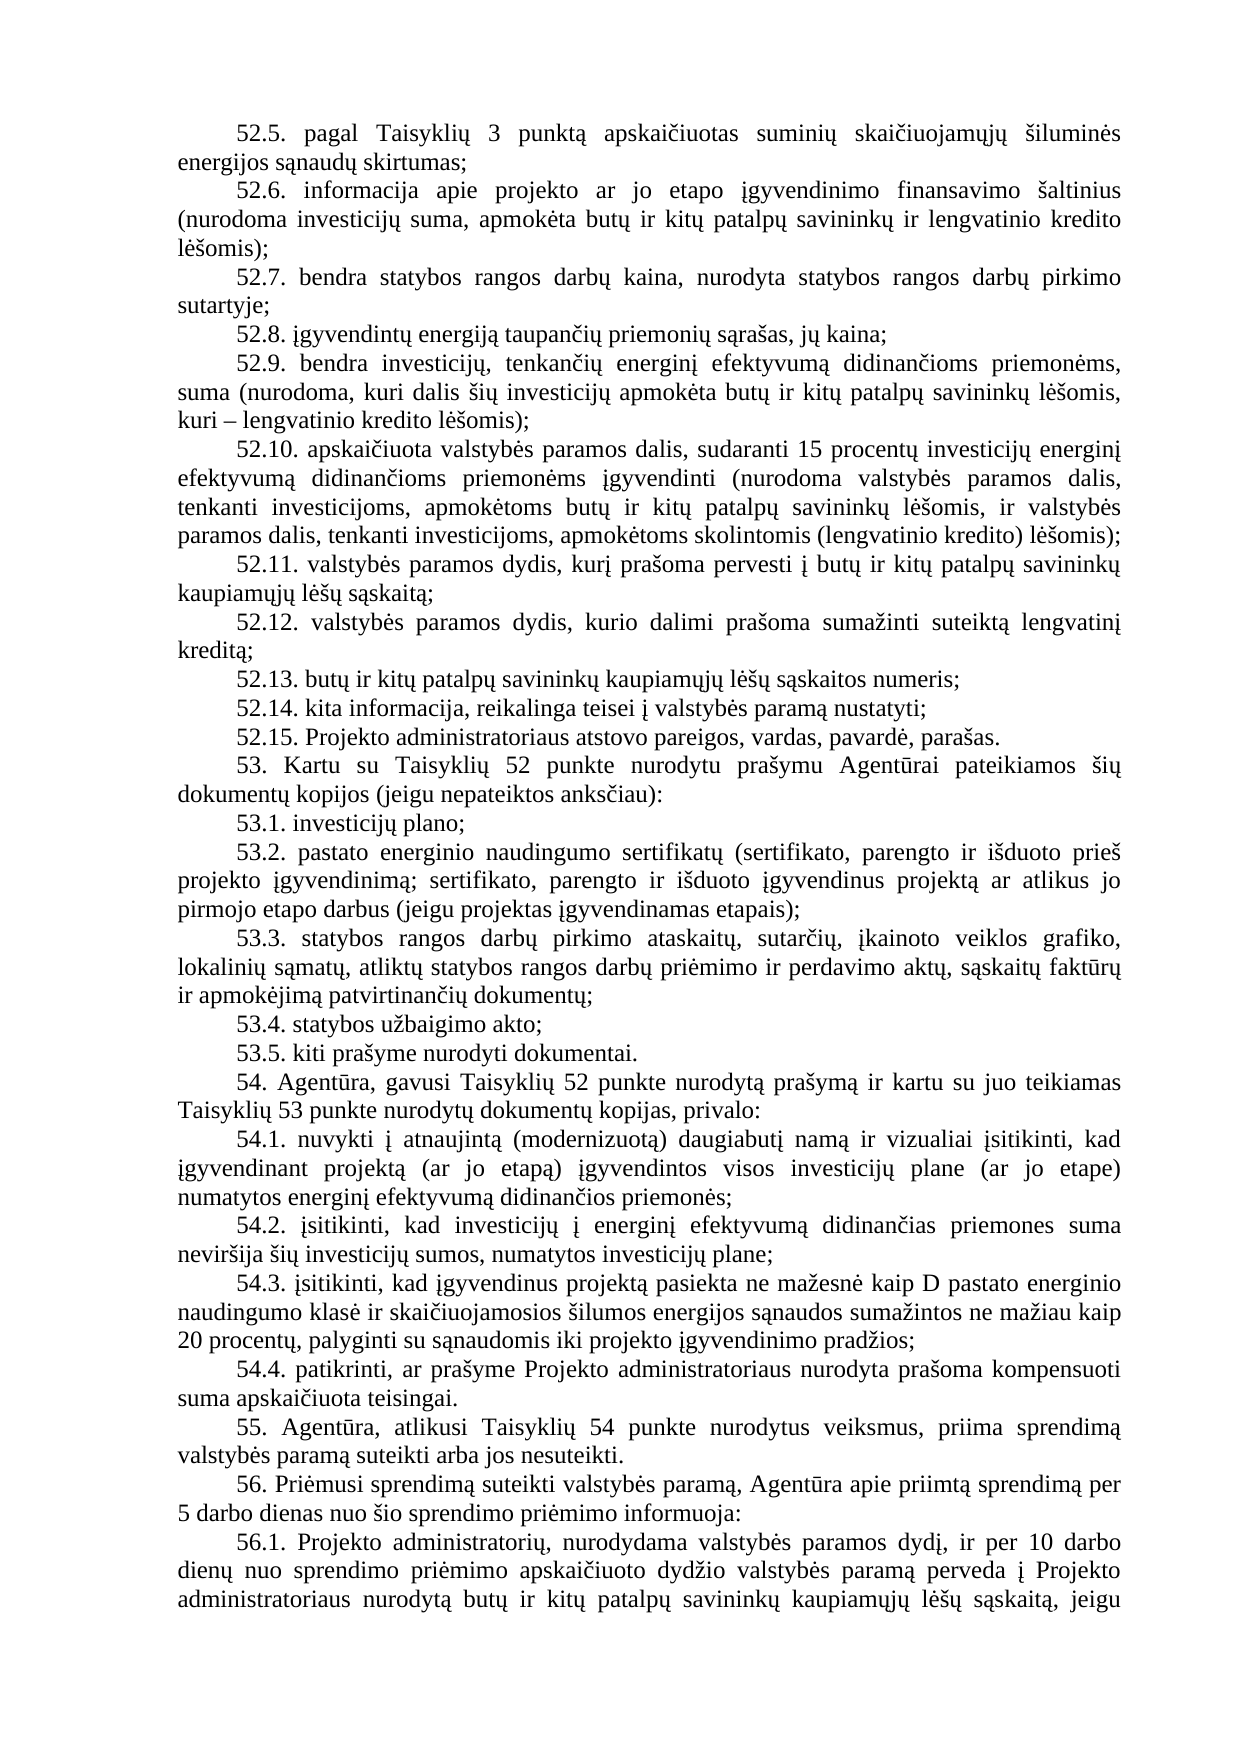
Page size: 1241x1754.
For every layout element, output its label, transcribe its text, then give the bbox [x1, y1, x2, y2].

text 52.12. valstybės paramos dydis, kurio dalimi prašoma sumažinti suteiktą lengvatinį kreditą; [177, 607, 1122, 664]
text 53. Kartu su Taisyklių 52 punkte nurodytu prašymu Agentūrai pateikiamos šių dokumentų kopijos (jeigu nepateiktos anksčiau): [177, 751, 1122, 808]
text 52.13. butų ir kitų patalpų savininkų kaupiamųjų lėšų sąskaitos numeris; [177, 664, 1122, 693]
text 56. Priėmusi sprendimą suteikti valstybės paramą, Agentūra apie priimtą sprendimą per 5 darbo dienas nuo šio sprendimo priėmimo informuoja: [177, 1469, 1122, 1527]
text 52.9. bendra investicijų, tenkančių energinį efektyvumą didinančioms priemonėms, suma (nurodoma, kuri dalis šių investicijų apmokėta butų ir kitų patalpų savininkų lėšomis, kuri – lengvatinio kredito lėšomis); [177, 348, 1122, 434]
text 53.3. statybos rangos darbų pirkimo ataskaitų, sutarčių, įkainoto veiklos grafiko, lokalinių sąmatų, atliktų statybos rangos darbų priėmimo ir perdavimo aktų, sąskaitų faktūrų ir apmokėjimą patvirtinančių dokumentų; [177, 923, 1122, 1009]
text 52.8. įgyvendintų energiją taupančių priemonių sąrašas, jų kaina; [177, 319, 1122, 348]
text 52.5. pagal Taisyklių 3 punktą apskaičiuotas suminių skaičiuojamųjų šiluminės energijos sąnaudų skirtumas; [177, 118, 1122, 176]
text 54.4. patikrinti, ar prašyme Projekto administratoriaus nurodyta prašoma kompensuoti suma apskaičiuota teisingai. [177, 1354, 1122, 1412]
text 53.4. statybos užbaigimo akto; [177, 1009, 1122, 1038]
text 52.11. valstybės paramos dydis, kurį prašoma pervesti į butų ir kitų patalpų savininkų kaupiamųjų lėšų sąskaitą; [177, 549, 1122, 607]
text 53.1. investicijų plano; [177, 808, 1122, 837]
text 52.10. apskaičiuota valstybės paramos dalis, sudaranti 15 procentų investicijų energinį efektyvumą didinančioms priemonėms įgyvendinti (nurodoma valstybės paramos dalis, tenkanti investicijoms, apmokėtoms butų ir kitų patalpų savininkų lėšomis, ir valstybės paramos dalis, tenkanti investicijoms, apmokėtoms skolintomis (lengvatinio kredito) lėšomis); [177, 434, 1122, 549]
text 54.2. įsitikinti, kad investicijų į energinį efektyvumą didinančias priemones suma neviršija šių investicijų sumos, numatytos investicijų plane; [177, 1211, 1122, 1268]
text 55. Agentūra, atlikusi Taisyklių 54 punkte nurodytus veiksmus, priima sprendimą valstybės paramą suteikti arba jos nesuteikti. [177, 1412, 1122, 1469]
text 54. Agentūra, gavusi Taisyklių 52 punkte nurodytą prašymą ir kartu su juo teikiamas Taisyklių 53 punkte nurodytų dokumentų kopijas, privalo: [177, 1067, 1122, 1124]
text 52.7. bendra statybos rangos darbų kaina, nurodyta statybos rangos darbų pirkimo sutartyje; [177, 262, 1122, 319]
text 53.2. pastato energinio naudingumo sertifikatų (sertifikato, parengto ir išduoto prieš projekto įgyvendinimą; sertifikato, parengto ir išduoto įgyvendinus projektą ar atlikus jo pirmojo etapo darbus (jeigu projektas įgyvendinamas etapais); [177, 837, 1122, 923]
text 54.1. nuvykti į atnaujintą (modernizuotą) daugiabutį namą ir vizualiai įsitikinti, kad įgyvendinant projektą (ar jo etapą) įgyvendintos visos investicijų plane (ar jo etape) numatytos energinį efektyvumą didinančios priemonės; [177, 1124, 1122, 1211]
text 52.6. informacija apie projekto ar jo etapo įgyvendinimo finansavimo šaltinius (nurodoma investicijų suma, apmokėta butų ir kitų patalpų savininkų ir lengvatinio kredito lėšomis); [177, 176, 1122, 262]
text 56.1. Projekto administratorių, nurodydama valstybės paramos dydį, ir per 10 darbo dienų nuo sprendimo priėmimo apskaičiuoto dydžio valstybės paramą perveda į Projekto administratoriaus nurodytą butų ir kitų patalpų savininkų kaupiamųjų lėšų sąskaitą, jeigu [177, 1527, 1122, 1613]
text 53.5. kiti prašyme nurodyti dokumentai. [177, 1038, 1122, 1067]
text 54.3. įsitikinti, kad įgyvendinus projektą pasiekta ne mažesnė kaip D pastato energinio naudingumo klasė ir skaičiuojamosios šilumos energijos sąnaudos sumažintos ne mažiau kaip 20 procentų, palyginti su sąnaudomis iki projekto įgyvendinimo pradžios; [177, 1268, 1122, 1354]
text 52.14. kita informacija, reikalinga teisei į valstybės paramą nustatyti; [177, 693, 1122, 722]
text 52.15. Projekto administratoriaus atstovo pareigos, vardas, pavardė, parašas. [177, 722, 1122, 751]
